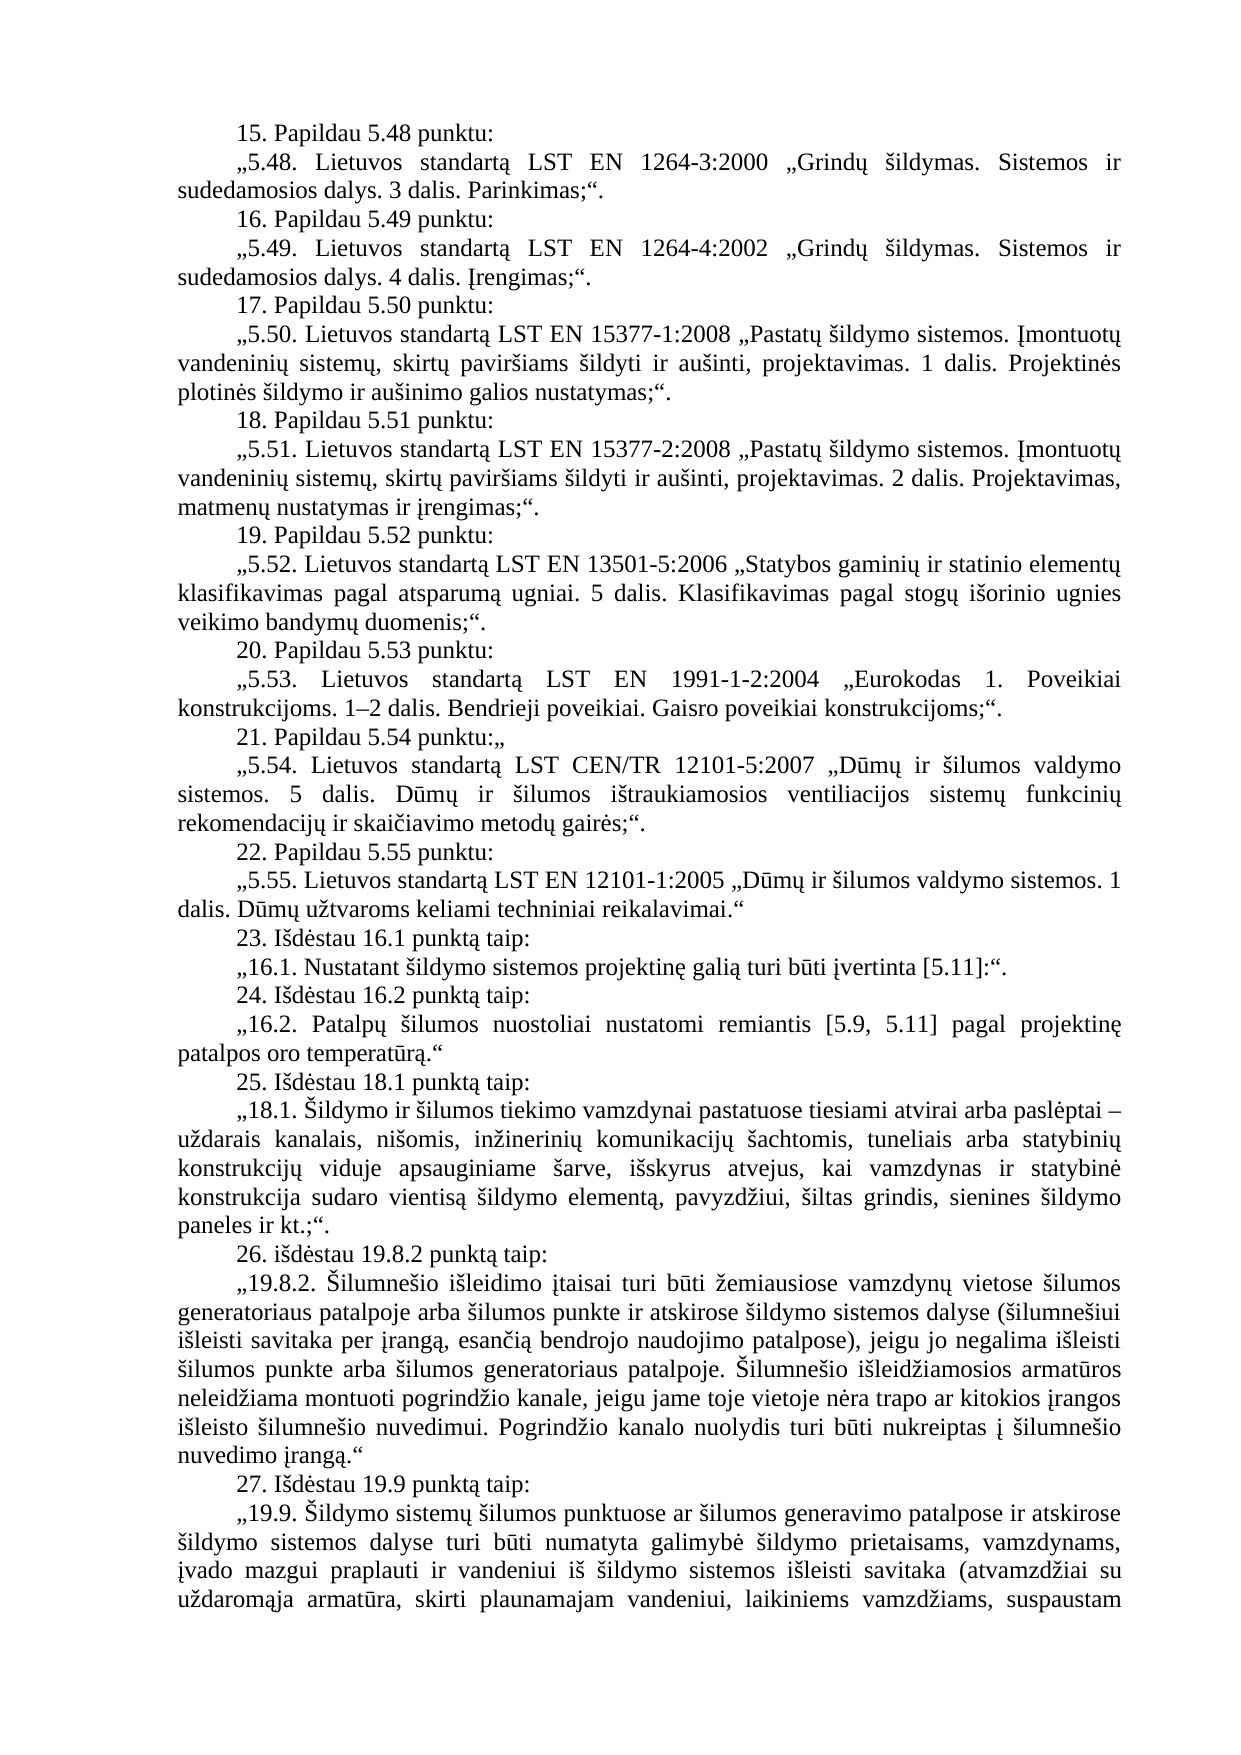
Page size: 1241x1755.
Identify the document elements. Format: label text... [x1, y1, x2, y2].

text 18. Papildau 5.51 punktu: [177, 406, 1122, 434]
text 22. Papildau 5.55 punktu: [177, 837, 1122, 866]
text „5.48. Lietuvos standartą LST EN 1264-3:2000 „Grindų šildymas. Sistemos ir sudedamosios dalys. 3 dalis. Parinkimas;“. [177, 147, 1122, 204]
text „5.50. Lietuvos standartą LST EN 15377-1:2008 „Pastatų šildymo sistemos. Įmontuotų vandeninių sistemų, skirtų paviršiams šildyti ir aušinti, projektavimas. 1 dalis. Projektinės plotinės šildymo ir aušinimo galios nustatymas;“. [177, 319, 1122, 406]
text „19.9. Šildymo sistemų šilumos punktuose ar šilumos generavimo patalpose ir atskirose šildymo sistemos dalyse turi būti numatyta galimybė šildymo prietaisams, vamzdynams, įvado mazgui praplauti ir vandeniui iš šildymo sistemos išleisti savitaka (atvamzdžiai su uždaromąja armatūra, skirti plaunamajam vandeniui, laikiniems vamzdžiams, suspaustam [177, 1498, 1122, 1613]
text „5.54. Lietuvos standartą LST CEN/TR 12101-5:2007 „Dūmų ir šilumos valdymo sistemos. 5 dalis. Dūmų ir šilumos ištraukiamosios ventiliacijos sistemų funkcinių rekomendacijų ir skaičiavimo metodų gairės;“. [177, 751, 1122, 837]
text „5.51. Lietuvos standartą LST EN 15377-2:2008 „Pastatų šildymo sistemos. Įmontuotų vandeninių sistemų, skirtų paviršiams šildyti ir aušinti, projektavimas. 2 dalis. Projektavimas, matmenų nustatymas ir įrengimas;“. [177, 434, 1122, 521]
text „16.1. Nustatant šildymo sistemos projektinę galią turi būti įvertinta [5.11]:“. [177, 952, 1122, 981]
text „5.49. Lietuvos standartą LST EN 1264-4:2002 „Grindų šildymas. Sistemos ir sudedamosios dalys. 4 dalis. Įrengimas;“. [177, 233, 1122, 291]
text „5.55. Lietuvos standartą LST EN 12101-1:2005 „Dūmų ir šilumos valdymo sistemos. 1 dalis. Dūmų užtvaroms keliami techniniai reikalavimai.“ [177, 866, 1122, 923]
text 21. Papildau 5.54 punktu:„ [177, 722, 1122, 751]
text 27. Išdėstau 19.9 punktą taip: [177, 1469, 1122, 1498]
text 15. Papildau 5.48 punktu: [177, 118, 1122, 147]
text „16.2. Patalpų šilumos nuostoliai nustatomi remiantis [5.9, 5.11] pagal projektinę patalpos oro temperatūrą.“ [177, 1009, 1122, 1067]
text „5.52. Lietuvos standartą LST EN 13501-5:2006 „Statybos gaminių ir statinio elementų klasifikavimas pagal atsparumą ugniai. 5 dalis. Klasifikavimas pagal stogų išorinio ugnies veikimo bandymų duomenis;“. [177, 549, 1122, 636]
text „19.8.2. Šilumnešio išleidimo įtaisai turi būti žemiausiose vamzdynų vietose šilumos generatoriaus patalpoje arba šilumos punkte ir atskirose šildymo sistemos dalyse (šilumnešiui išleisti savitaka per įrangą, esančią bendrojo naudojimo patalpose), jeigu jo negalima išleisti šilumos punkte arba šilumos generatoriaus patalpoje. Šilumnešio išleidžiamosios armatūros neleidžiama montuoti pogrindžio kanale, jeigu jame toje vietoje nėra trapo ar kitokios įrangos išleisto šilumnešio nuvedimui. Pogrindžio kanalo nuolydis turi būti nukreiptas į šilumnešio nuvedimo įrangą.“ [177, 1268, 1122, 1469]
text „5.53. Lietuvos standartą LST EN 1991-1-2:2004 „Eurokodas 1. Poveikiai konstrukcijoms. 1–2 dalis. Bendrieji poveikiai. Gaisro poveikiai konstrukcijoms;“. [177, 664, 1122, 722]
text 19. Papildau 5.52 punktu: [177, 521, 1122, 549]
text 23. Išdėstau 16.1 punktą taip: [177, 923, 1122, 952]
text 20. Papildau 5.53 punktu: [177, 636, 1122, 664]
text „18.1. Šildymo ir šilumos tiekimo vamzdynai pastatuose tiesiami atvirai arba paslėptai – uždarais kanalais, nišomis, inžinerinių komunikacijų šachtomis, tuneliais arba statybinių konstrukcijų viduje apsauginiame šarve, išskyrus atvejus, kai vamzdynas ir statybinė konstrukcija sudaro vientisą šildymo elementą, pavyzdžiui, šiltas grindis, sienines šildymo paneles ir kt.;“. [177, 1096, 1122, 1239]
text 26. išdėstau 19.8.2 punktą taip: [177, 1239, 1122, 1268]
text 25. Išdėstau 18.1 punktą taip: [177, 1067, 1122, 1096]
text 17. Papildau 5.50 punktu: [177, 291, 1122, 319]
text 24. Išdėstau 16.2 punktą taip: [177, 981, 1122, 1009]
text 16. Papildau 5.49 punktu: [177, 204, 1122, 233]
